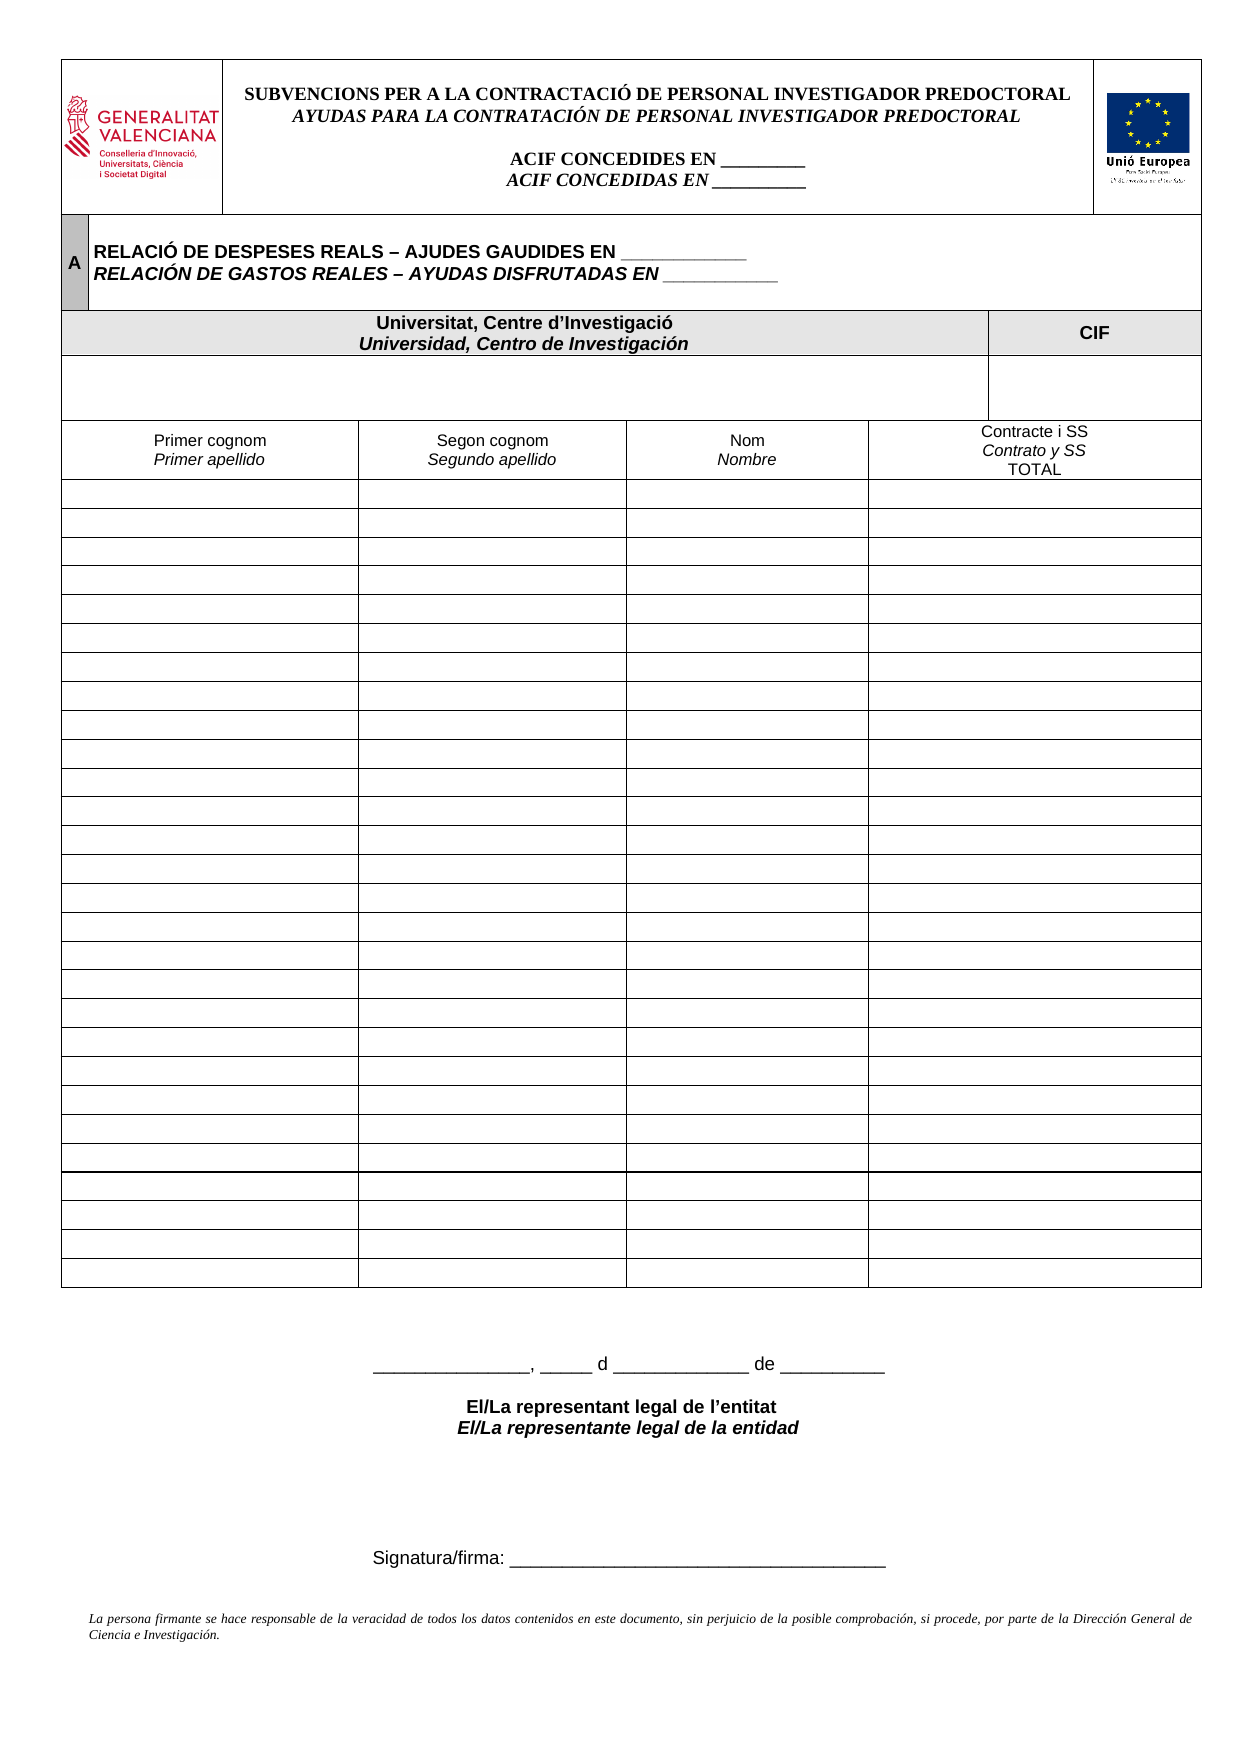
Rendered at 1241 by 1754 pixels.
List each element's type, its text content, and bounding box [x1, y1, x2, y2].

table_cell [359, 1230, 626, 1258]
table_cell [627, 1144, 868, 1171]
table_cell [62, 913, 358, 941]
table_header [1094, 60, 1201, 214]
table_cell [62, 509, 358, 537]
table_cell [359, 1086, 626, 1114]
table_cell [627, 1086, 868, 1114]
table_cell Universitat, Centre d’Investigació Universidad, Centro de Investigación [62, 311, 988, 354]
table_cell [359, 970, 626, 998]
table_cell [62, 711, 358, 738]
table_cell [359, 855, 626, 883]
table_cell [62, 566, 358, 594]
table_cell [627, 1230, 868, 1258]
table_cell [869, 1230, 1201, 1258]
table_cell [359, 884, 626, 912]
table_cell [359, 769, 626, 796]
picture [1098, 87, 1196, 187]
table_cell [869, 480, 1201, 508]
table_cell [869, 1057, 1201, 1085]
table_cell [359, 1115, 626, 1142]
table_cell [359, 682, 626, 710]
table_cell [62, 1115, 358, 1142]
table_cell [989, 356, 1201, 420]
table_cell [869, 797, 1201, 825]
table_cell [627, 711, 868, 738]
table_cell [869, 740, 1201, 767]
table_cell [1195, 1288, 1201, 1611]
table_cell [627, 740, 868, 767]
table_cell [627, 884, 868, 912]
table_cell [62, 769, 358, 796]
table_cell _______________, _____ d _____________ de __________ El/La representant legal de l’entitat El/La representante legal de la entidad Signatura/firma: ____________________________________ [61, 1288, 1182, 1611]
table_cell [869, 1028, 1201, 1056]
table_cell [869, 884, 1201, 912]
table_cell [627, 1115, 868, 1142]
table_cell [359, 1028, 626, 1056]
table_cell Segon cognom Segundo apellido [359, 421, 626, 479]
table_cell [627, 480, 868, 508]
table_cell [359, 942, 626, 969]
table_cell [359, 826, 626, 854]
table_cell [359, 1259, 626, 1287]
table_cell [627, 595, 868, 623]
picture [64, 95, 219, 179]
table_cell [869, 509, 1201, 537]
table_cell [62, 1259, 358, 1287]
table_cell [627, 538, 868, 565]
table_cell [869, 1086, 1201, 1114]
table_cell [62, 480, 358, 508]
table_cell [62, 1230, 358, 1258]
table_cell [62, 1173, 358, 1200]
table_cell [62, 1144, 358, 1171]
table_cell [869, 970, 1201, 998]
table_cell [359, 1057, 626, 1085]
table_cell [359, 711, 626, 738]
table_cell [359, 1173, 626, 1200]
table_cell [359, 740, 626, 767]
table_cell [627, 970, 868, 998]
table_cell [359, 913, 626, 941]
table_cell [62, 970, 358, 998]
table_cell [627, 1057, 868, 1085]
table_cell [359, 797, 626, 825]
table_cell [627, 653, 868, 681]
table_cell [627, 1201, 868, 1229]
table_cell [869, 624, 1201, 652]
table_cell [627, 624, 868, 652]
table_cell [869, 942, 1201, 969]
table_cell [869, 595, 1201, 623]
table_cell Contracte i SS Contrato y SS TOTAL [869, 421, 1201, 479]
table_cell [869, 1201, 1201, 1229]
table_cell [1182, 1288, 1195, 1611]
table_cell [627, 682, 868, 710]
table_cell [359, 509, 626, 537]
table_cell [869, 711, 1201, 738]
table_header [62, 60, 222, 214]
table_cell [359, 595, 626, 623]
table_cell [62, 1028, 358, 1056]
table_header SUBVENCIONS PER A LA CONTRACTACIÓ DE PERSONAL INVESTIGADOR PREDOCTORAL AYUDAS PARA LA CONTRATACIÓN DE PERSONAL INVESTIGADOR PREDOCTORAL ACIF CONCEDIDES EN _________ ACIF CONCEDIDAS EN __________ [223, 60, 1093, 214]
table_cell [869, 566, 1201, 594]
table_cell Primer cognom Primer apellido [62, 421, 358, 479]
table_cell [869, 1259, 1201, 1287]
table_cell [62, 356, 988, 420]
table_cell [869, 769, 1201, 796]
table_cell [627, 942, 868, 969]
table_cell [62, 624, 358, 652]
table_cell [627, 913, 868, 941]
table_cell [62, 999, 358, 1027]
table_cell Nom Nombre [627, 421, 868, 479]
table_cell [869, 855, 1201, 883]
table_cell [627, 1259, 868, 1287]
table_cell [869, 826, 1201, 854]
table_cell A [62, 215, 88, 310]
table_cell [62, 538, 358, 565]
table_cell [627, 1173, 868, 1200]
table_cell [869, 1115, 1201, 1142]
table_cell [62, 797, 358, 825]
table_cell [359, 624, 626, 652]
table_cell [359, 999, 626, 1027]
table_cell CIF [989, 311, 1201, 354]
table_cell [62, 1057, 358, 1085]
table_cell [359, 480, 626, 508]
text La persona firmante se hace responsable de la veracidad de todos los datos contenidos en este documento, sin perjuicio de la posible comprobación, si procede, por parte de la Dirección General de Ciencia e Investigación. [89, 1611, 1196, 1642]
table_cell [62, 740, 358, 767]
table_cell [62, 1201, 358, 1229]
table_cell [359, 653, 626, 681]
table_cell [359, 538, 626, 565]
table_cell [62, 653, 358, 681]
table_cell [62, 855, 358, 883]
table_cell [62, 942, 358, 969]
table_cell [869, 1144, 1201, 1171]
table_cell [627, 769, 868, 796]
table_cell [869, 538, 1201, 565]
table_cell [869, 913, 1201, 941]
table_cell [62, 884, 358, 912]
table_cell [627, 509, 868, 537]
table_cell [627, 1028, 868, 1056]
table_cell [869, 999, 1201, 1027]
table_cell [62, 682, 358, 710]
table_cell [359, 566, 626, 594]
table_cell [627, 797, 868, 825]
table_cell [62, 595, 358, 623]
table_cell [869, 1173, 1201, 1200]
table_cell [359, 1144, 626, 1171]
table_cell [359, 1201, 626, 1229]
table_cell [627, 826, 868, 854]
table_cell [627, 566, 868, 594]
table_cell [627, 855, 868, 883]
table_cell [62, 1086, 358, 1114]
table_cell [869, 653, 1201, 681]
table_cell [62, 826, 358, 854]
table_cell [627, 999, 868, 1027]
table_cell RELACIÓ DE DESPESES REALS – AJUDES GAUDIDES EN ____________ RELACIÓN DE GASTOS REALES – AYUDAS DISFRUTADAS EN ___________ [89, 215, 1201, 310]
table_cell [869, 682, 1201, 710]
